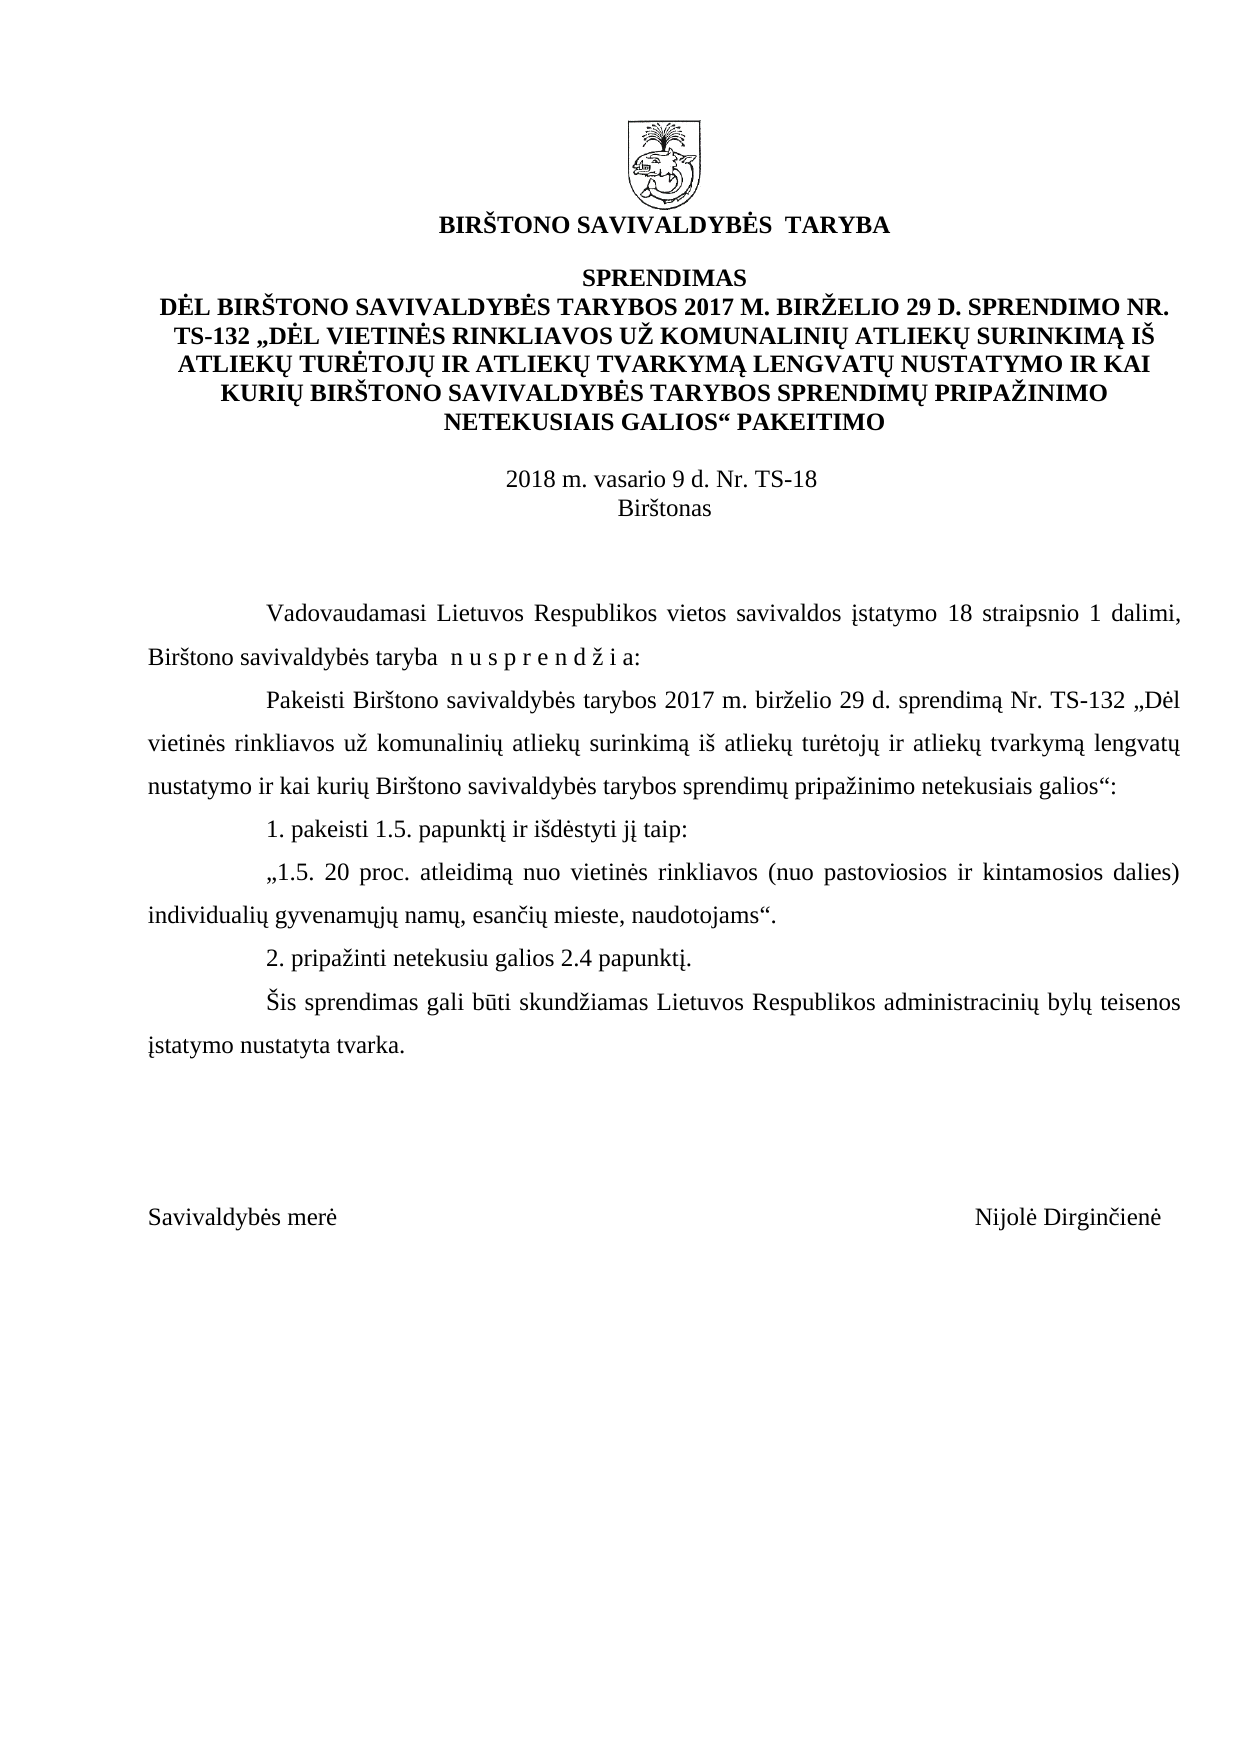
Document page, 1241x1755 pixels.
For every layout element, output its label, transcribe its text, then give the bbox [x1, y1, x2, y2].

text Savivaldybės merė Nijolė Dirginčienė [148, 1202, 1181, 1231]
text 1. pakeisti 1.5. papunktį ir išdėstyti jį taip: [148, 814, 1181, 843]
text BIRŠTONO SAVIVALDYBĖS TARYBA [148, 210, 1181, 239]
text DĖL BIRŠTONO SAVIVALDYBĖS TARYBOS 2017 M. BIRŽELIO 29 D. SPRENDIMO NR. TS-132 „DĖL VIETINĖS RINKLIAVOS UŽ KOMUNALINIŲ ATLIEKŲ SURINKIMĄ IŠ ATLIEKŲ TURĖTOJŲ IR ATLIEKŲ TVARKYMĄ LENGVATŲ NUSTATYMO IR KAI KURIŲ BIRŠTONO SAVIVALDYBĖS TARYBOS SPRENDIMŲ PRIPAŽINIMO NETEKUSIAIS GALIOS“ PAKEITIMO [148, 292, 1181, 436]
text Šis sprendimas gali būti skundžiamas Lietuvos Respublikos administracinių bylų teisenos įstatymo nustatyta tvarka. [148, 987, 1181, 1058]
text 2018 m. vasario 9 d. Nr. TS-18 [148, 464, 1181, 493]
text SPRENDIMAS [148, 263, 1181, 292]
text Vadovaudamasi Lietuvos Respublikos vietos savivaldos įstatymo 18 straipsnio 1 dalimi, Birštono savivaldybės taryba n u s p r e n d ž i a: [148, 598, 1181, 670]
text Pakeisti Birštono savivaldybės tarybos 2017 m. birželio 29 d. sprendimą Nr. TS-132 „Dėl vietinės rinkliavos už komunalinių atliekų surinkimą iš atliekų turėtojų ir atliekų tvarkymą lengvatų nustatymo ir kai kurių Birštono savivaldybės tarybos sprendimų pripažinimo netekusiais galios“: [148, 685, 1181, 800]
text Birštonas [148, 493, 1181, 522]
text 2. pripažinti netekusiu galios 2.4 papunktį. [148, 943, 1181, 972]
text „1.5. 20 proc. atleidimą nuo vietinės rinkliavos (nuo pastoviosios ir kintamosios dalies) individualių gyvenamųjų namų, esančių mieste, naudotojams“. [148, 857, 1181, 929]
